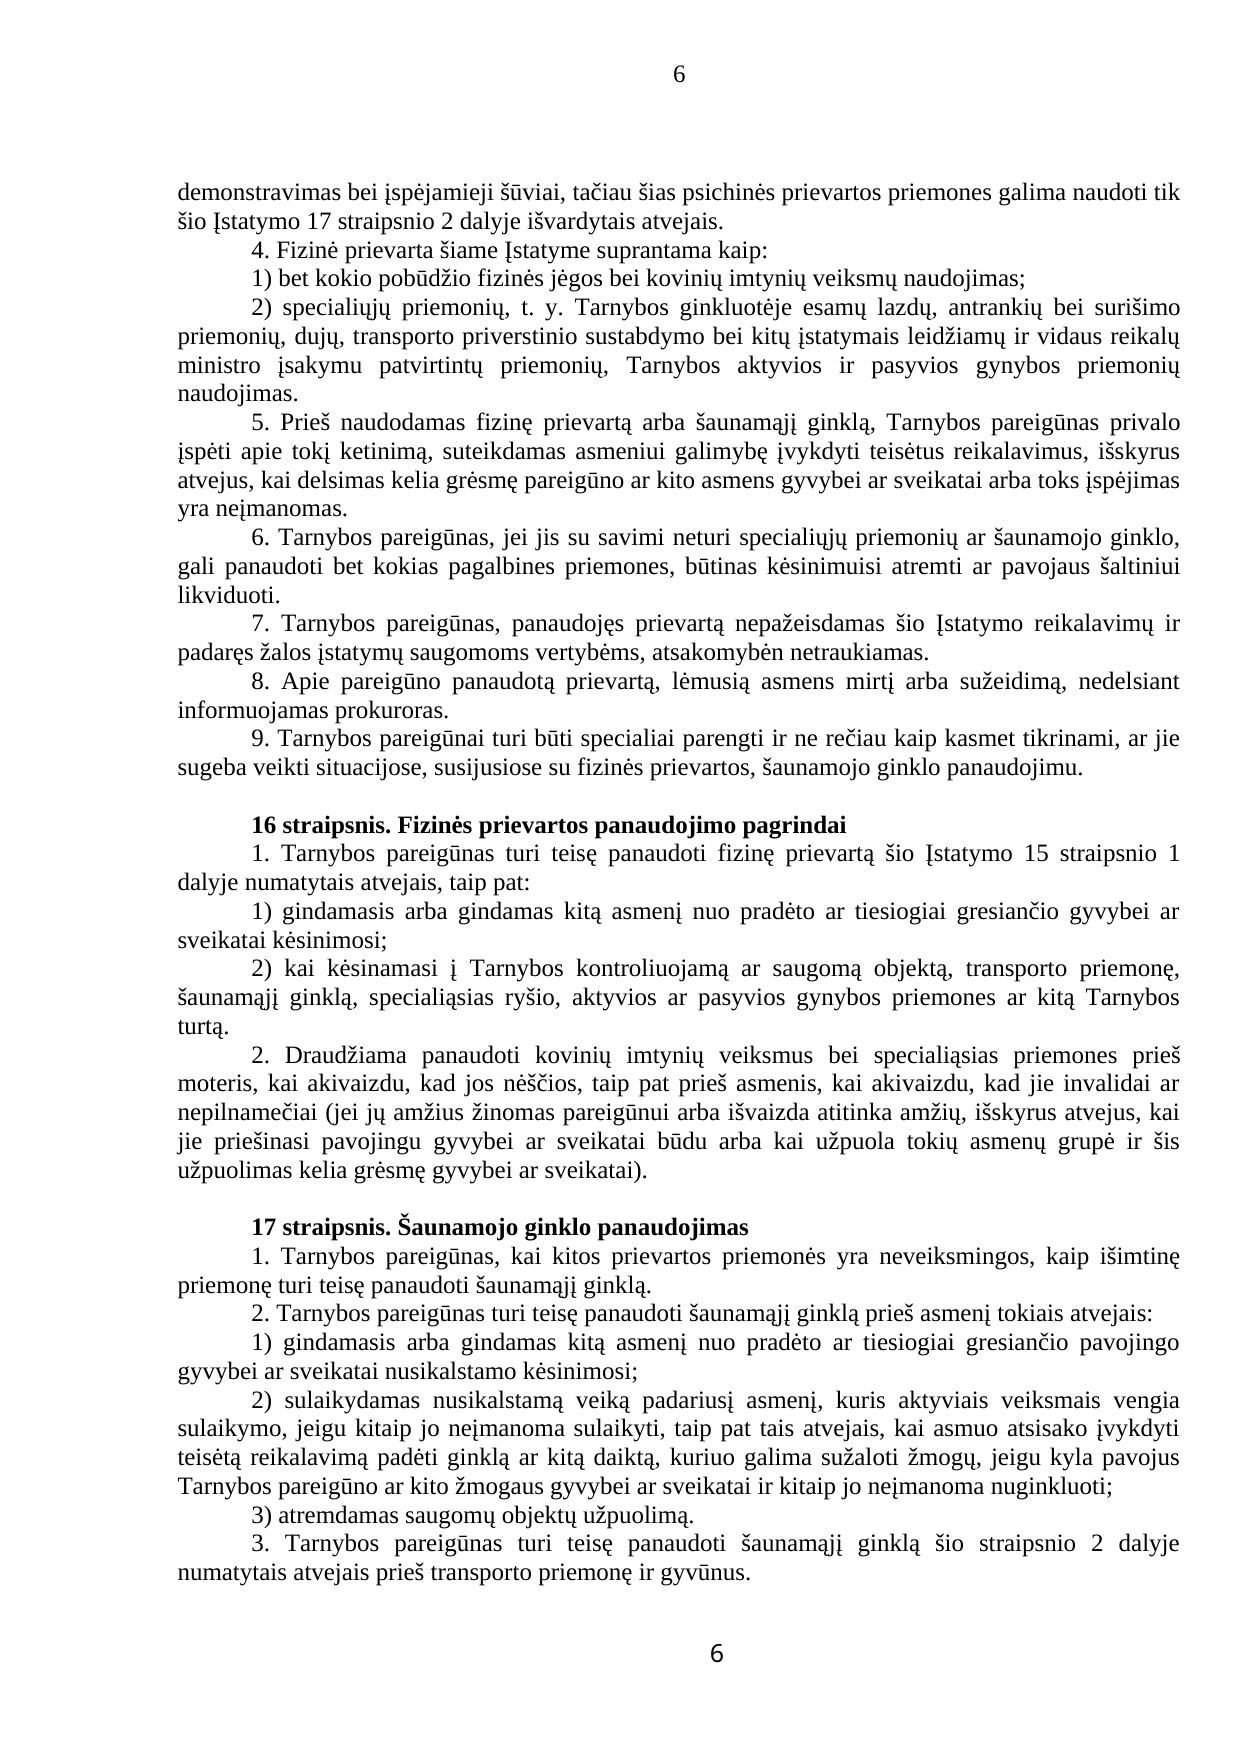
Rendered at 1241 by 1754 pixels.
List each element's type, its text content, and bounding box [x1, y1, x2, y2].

text 6. Tarnybos pareigūnas, jei jis su savimi neturi specialiųjų priemonių ar šaunamojo ginklo, gali panaudoti bet kokias pagalbines priemones, būtinas kėsinimuisi atremti ar pavojaus šaltiniui likviduoti. [177, 522, 1181, 608]
text 3. Tarnybos pareigūnas turi teisę panaudoti šaunamąjį ginklą šio straipsnio 2 dalyje numatytais atvejais prieš transporto priemonę ir gyvūnus. [177, 1528, 1181, 1586]
text 4. Fizinė prievarta šiame Įstatyme suprantama kaip: [177, 235, 1181, 263]
text 3) atremdamas saugomų objektų užpuolimą. [177, 1500, 1181, 1528]
text 2) specialiųjų priemonių, t. y. Tarnybos ginkluotėje esamų lazdų, antrankių bei surišimo priemonių, dujų, transporto priverstinio sustabdymo bei kitų įstatymais leidžiamų ir vidaus reikalų ministro įsakymu patvirtintų priemonių, Tarnybos aktyvios ir pasyvios gynybos priemonių naudojimas. [177, 292, 1181, 407]
text 9. Tarnybos pareigūnai turi būti specialiai parengti ir ne rečiau kaip kasmet tikrinami, ar jie sugeba veikti situacijose, susijusiose su fizinės prievartos, šaunamojo ginklo panaudojimu. [177, 723, 1181, 781]
text 8. Apie pareigūno panaudotą prievartą, lėmusią asmens mirtį arba sužeidimą, nedelsiant informuojamas prokuroras. [177, 666, 1181, 723]
text 1. Tarnybos pareigūnas, kai kitos prievartos priemonės yra neveiksmingos, kaip išimtinę priemonę turi teisę panaudoti šaunamąjį ginklą. [177, 1241, 1181, 1298]
text 1) bet kokio pobūdžio fizinės jėgos bei kovinių imtynių veiksmų naudojimas; [177, 263, 1181, 292]
text 5. Prieš naudodamas fizinę prievartą arba šaunamąjį ginklą, Tarnybos pareigūnas privalo įspėti apie tokį ketinimą, suteikdamas asmeniui galimybę įvykdyti teisėtus reikalavimus, išskyrus atvejus, kai delsimas kelia grėsmę pareigūno ar kito asmens gyvybei ar sveikatai arba toks įspėjimas yra neįmanomas. [177, 407, 1181, 522]
text 2) sulaikydamas nusikalstamą veiką padariusį asmenį, kuris aktyviais veiksmais vengia sulaikymo, jeigu kitaip jo neįmanoma sulaikyti, taip pat tais atvejais, kai asmuo atsisako įvykdyti teisėtą reikalavimą padėti ginklą ar kitą daiktą, kuriuo galima sužaloti žmogų, jeigu kyla pavojus Tarnybos pareigūno ar kito žmogaus gyvybei ar sveikatai ir kitaip jo neįmanoma nuginkluoti; [177, 1385, 1181, 1500]
text 17 straipsnis. Šaunamojo ginklo panaudojimas [177, 1212, 1181, 1241]
text 2) kai kėsinamasi į Tarnybos kontroliuojamą ar saugomą objektą, transporto priemonę, šaunamąjį ginklą, specialiąsias ryšio, aktyvios ar pasyvios gynybos priemones ar kitą Tarnybos turtą. [177, 953, 1181, 1040]
text demonstravimas bei įspėjamieji šūviai, tačiau šias psichinės prievartos priemones galima naudoti tik šio Įstatymo 17 straipsnio 2 dalyje išvardytais atvejais. [177, 177, 1181, 235]
text 16 straipsnis. Fizinės prievartos panaudojimo pagrindai [177, 810, 1181, 838]
text 1) gindamasis arba gindamas kitą asmenį nuo pradėto ar tiesiogiai gresiančio pavojingo gyvybei ar sveikatai nusikalstamo kėsinimosi; [177, 1327, 1181, 1385]
text 7. Tarnybos pareigūnas, panaudojęs prievartą nepažeisdamas šio Įstatymo reikalavimų ir padaręs žalos įstatymų saugomoms vertybėms, atsakomybėn netraukiamas. [177, 608, 1181, 666]
text 2. Draudžiama panaudoti kovinių imtynių veiksmus bei specialiąsias priemones prieš moteris, kai akivaizdu, kad jos nėščios, taip pat prieš asmenis, kai akivaizdu, kad jie invalidai ar nepilnamečiai (jei jų amžius žinomas pareigūnui arba išvaizda atitinka amžių, išskyrus atvejus, kai jie priešinasi pavojingu gyvybei ar sveikatai būdu arba kai užpuola tokių asmenų grupė ir šis užpuolimas kelia grėsmę gyvybei ar sveikatai). [177, 1040, 1181, 1183]
text 2. Tarnybos pareigūnas turi teisę panaudoti šaunamąjį ginklą prieš asmenį tokiais atvejais: [177, 1298, 1181, 1327]
text 1) gindamasis arba gindamas kitą asmenį nuo pradėto ar tiesiogiai gresiančio gyvybei ar sveikatai kėsinimosi; [177, 896, 1181, 953]
text 1. Tarnybos pareigūnas turi teisę panaudoti fizinę prievartą šio Įstatymo 15 straipsnio 1 dalyje numatytais atvejais, taip pat: [177, 838, 1181, 896]
